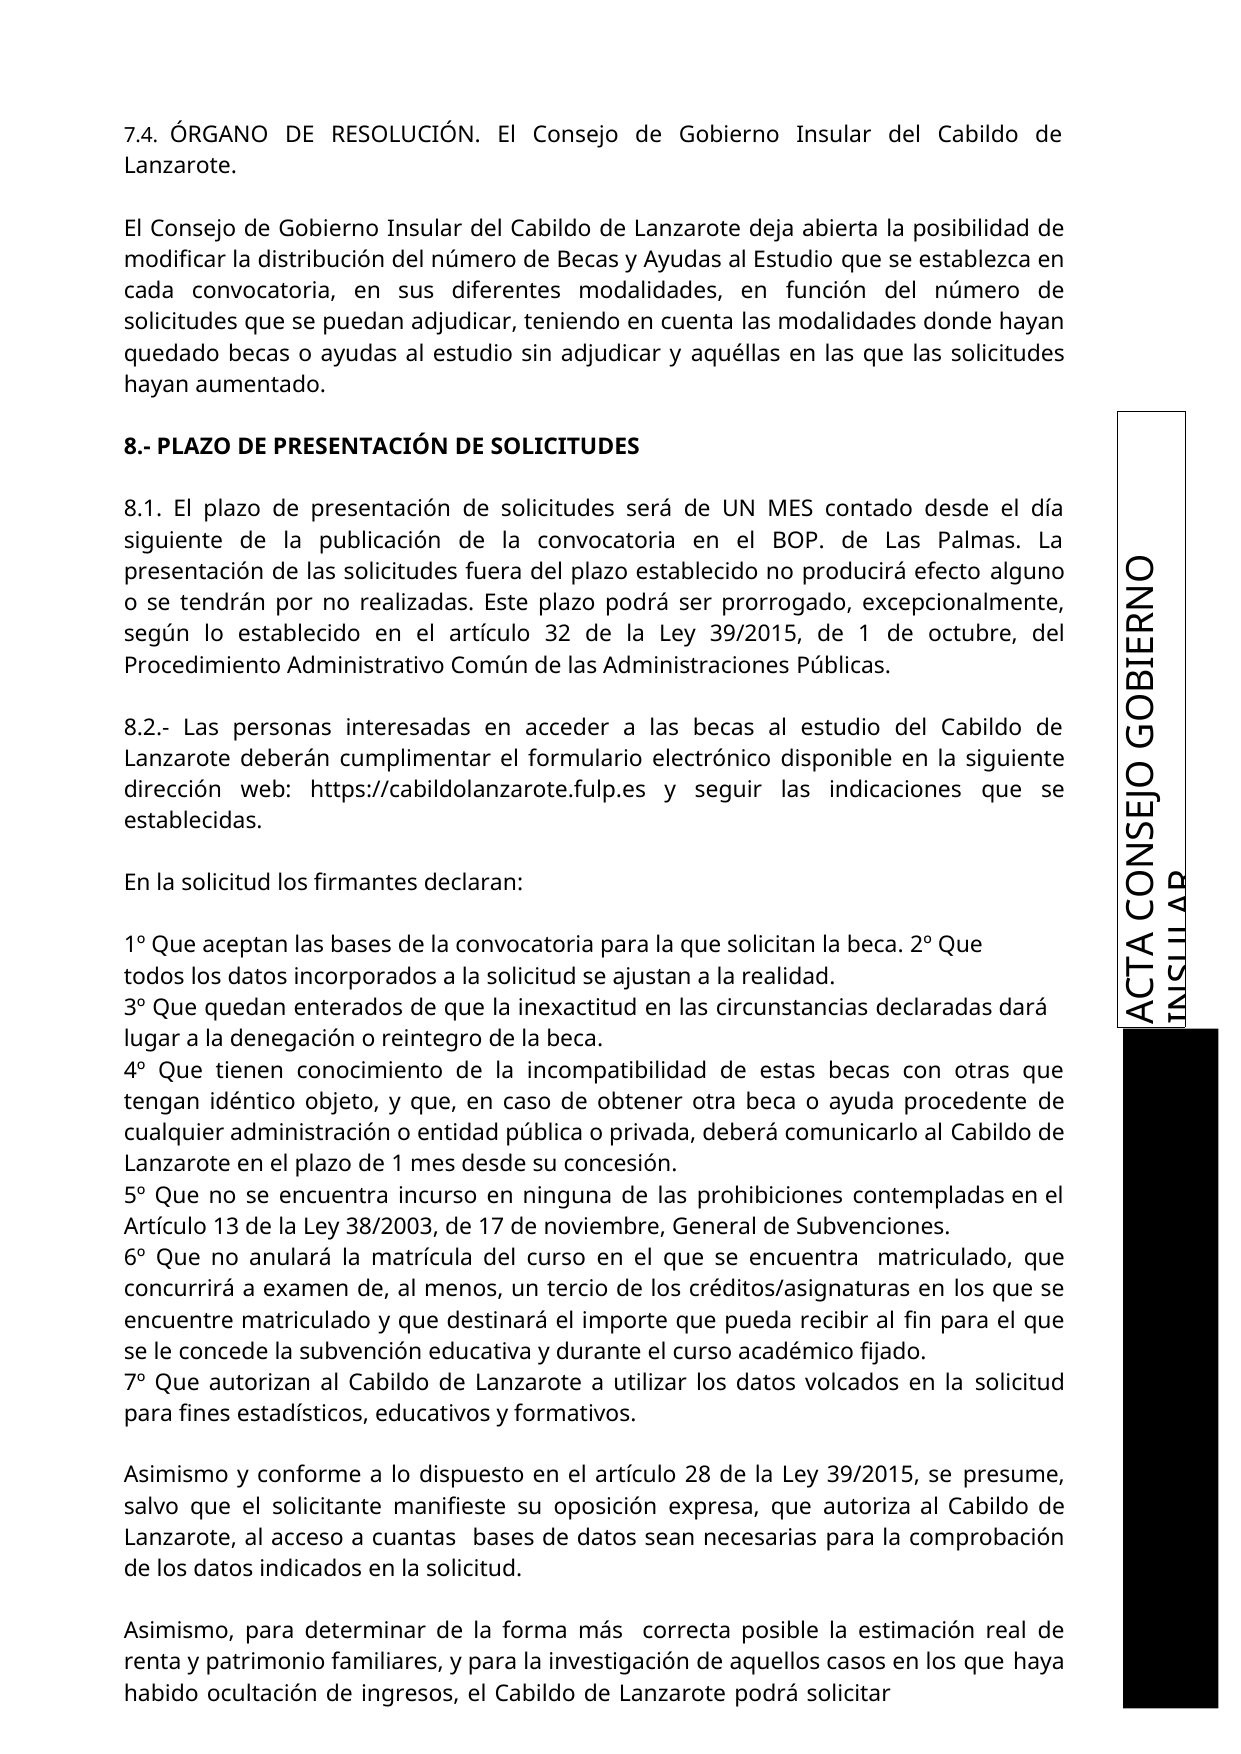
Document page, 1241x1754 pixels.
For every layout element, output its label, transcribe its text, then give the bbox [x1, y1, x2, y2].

text 1º Que aceptan las bases de la convocatoria para la que solicitan la beca. 2º Que todos los datos incorporados a la solicitud se ajustan a la realidad. [123, 928, 999, 991]
text 7º Que autorizan al Cabildo de Lanzarote a utilizar los datos volcados en la solicitud para fines estadísticos, educativos y formativos. [123, 1366, 1065, 1428]
text En la solicitud los firmantes declaran: [123, 866, 1082, 898]
text 8.2.- Las personas interesadas en acceder a las becas al estudio del Cabildo de Lanzarote deberán cumplimentar el formulario electrónico disponible en la siguiente dirección web: https://cabildolanzarote.fulp.es y seguir las indicaciones que se establecidas. [123, 711, 1065, 836]
list ÓRGANO DE RESOLUCIÓN. El Consejo de Gobierno Insular del Cabildo de Lanzarote. [123, 118, 1064, 181]
text 6º Que no anulará la matrícula del curso en el que se encuentra matriculado, que concurrirá a examen de, al menos, un tercio de los créditos/asignaturas en los que se encuentre matriculado y que destinará el importe que pueda recibir al fin para el que se le concede la subvención educativa y durante el curso académico fijado. [123, 1241, 1064, 1366]
text 8.1. El plazo de presentación de solicitudes será de UN MES contado desde el día siguiente de la publicación de la convocatoria en el BOP. de Las Palmas. La presentación de las solicitudes fuera del plazo establecido no producirá efecto alguno o se tendrán por no realizadas. Este plazo podrá ser prorrogado, excepcionalmente, según lo establecido en el artículo 32 de la Ley 39/2015, de 1 de octubre, del Procedimiento Administrativo Común de las Administraciones Públicas. [123, 492, 1065, 680]
text 5º Que no se encuentra incurso en ninguna de las prohibiciones contempladas en el Artículo 13 de la Ley 38/2003, de 17 de noviembre, General de Subvenciones. [123, 1178, 1064, 1241]
text Asimismo, para determinar de la forma más correcta posible la estimación real de renta y patrimonio familiares, y para la investigación de aquellos casos en los que haya habido ocultación de ingresos, el Cabildo de Lanzarote podrá solicitar [123, 1614, 1064, 1708]
list ACTA CONSEJO GOBIERNO INSULAR [1118, 414, 1183, 1027]
text El Consejo de Gobierno Insular del Cabildo de Lanzarote deja abierta la posibilidad de modificar la distribución del número de Becas y Ayudas al Estudio que se establezca en cada convocatoria, en sus diferentes modalidades, en función del número de solicitudes que se puedan adjudicar, teniendo en cuenta las modalidades donde hayan quedado becas o ayudas al estudio sin adjudicar y aquéllas en las que las solicitudes hayan aumentado. [123, 211, 1065, 399]
subtitle 8.- PLAZO DE PRESENTACIÓN DE SOLICITUDES [123, 430, 1082, 461]
text 3º Que quedan enterados de que la inexactitud en las circunstancias declaradas dará lugar a la denegación o reintegro de la beca. [123, 991, 1082, 1053]
text Asimismo y conforme a lo dispuesto en el artículo 28 de la Ley 39/2015, se presume, salvo que el solicitante manifieste su oposición expresa, que autoriza al Cabildo de Lanzarote, al acceso a cuantas bases de datos sean necesarias para la comprobación de los datos indicados en la solicitud. [123, 1458, 1065, 1583]
text 4º Que tienen conocimiento de la incompatibilidad de estas becas con otras que tengan idéntico objeto, y que, en caso de obtener otra beca o ayuda procedente de cualquier administración o entidad pública o privada, deberá comunicarlo al Cabildo de Lanzarote en el plazo de 1 mes desde su concesión. [123, 1053, 1065, 1178]
